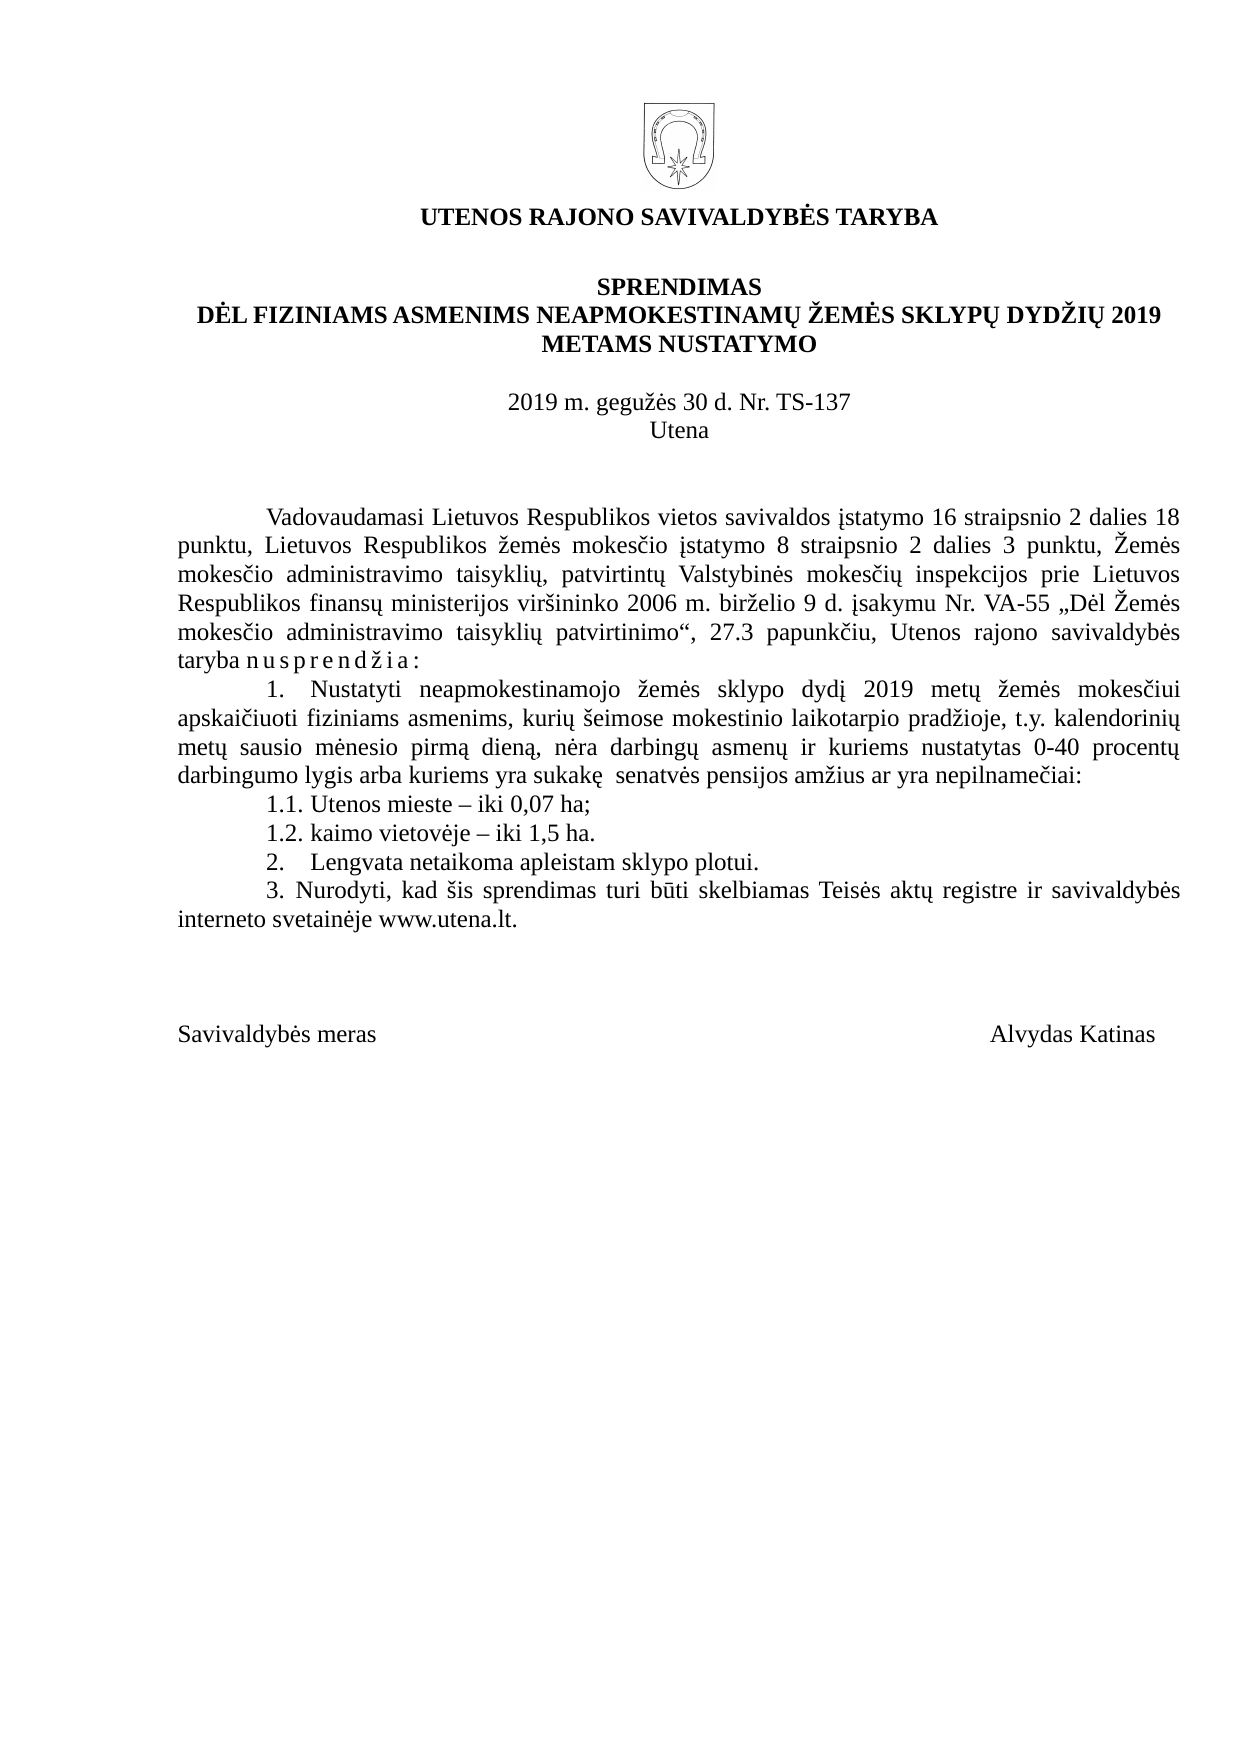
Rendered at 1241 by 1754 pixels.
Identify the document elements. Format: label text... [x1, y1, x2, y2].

text UTENOS RAJONO SAVIVALDYBĖS TARYBA [177, 202, 1181, 231]
text DĖL FIZINIAMS ASMENIMS NEAPMOKESTINAMŲ ŽEMĖS SKLYPŲ DYDŽIŲ 2019 METAMS NUSTATYMO [177, 300, 1181, 358]
text Savivaldybės meras Alvydas Katinas [177, 1019, 1196, 1048]
text 1.1. Utenos mieste – iki 0,07 ha; [177, 789, 1181, 818]
text SPRENDIMAS [177, 272, 1181, 300]
text 2. Lengvata netaikoma apleistam sklypo plotui. [177, 847, 1181, 875]
text 2019 m. gegužės 30 d. Nr. TS-137 [177, 387, 1181, 415]
text Vadovaudamasi Lietuvos Respublikos vietos savivaldos įstatymo 16 straipsnio 2 dalies 18 punktu, Lietuvos Respublikos žemės mokesčio įstatymo 8 straipsnio 2 dalies 3 punktu, Žemės mokesčio administravimo taisyklių, patvirtintų Valstybinės mokesčių inspekcijos prie Lietuvos Respublikos finansų ministerijos viršininko 2006 m. birželio 9 d. įsakymu Nr. VA-55 „Dėl Žemės mokesčio administravimo taisyklių patvirtinimo“, 27.3 papunkčiu, Utenos rajono savivaldybės taryba nusprendžia: [177, 502, 1181, 674]
text Utena [177, 415, 1181, 444]
text 1.2. kaimo vietovėje – iki 1,5 ha. [177, 818, 1181, 847]
text 1. Nustatyti neapmokestinamojo žemės sklypo dydį 2019 metų žemės mokesčiui apskaičiuoti fiziniams asmenims, kurių šeimose mokestinio laikotarpio pradžioje, t.y. kalendorinių metų sausio mėnesio pirmą dieną, nėra darbingų asmenų ir kuriems nustatytas 0-40 procentų darbingumo lygis arba kuriems yra sukakę senatvės pensijos amžius ar yra nepilnamečiai: [177, 674, 1181, 789]
text 3. Nurodyti, kad šis sprendimas turi būti skelbiamas Teisės aktų registre ir savivaldybės interneto svetainėje www.utena.lt. [177, 875, 1181, 933]
